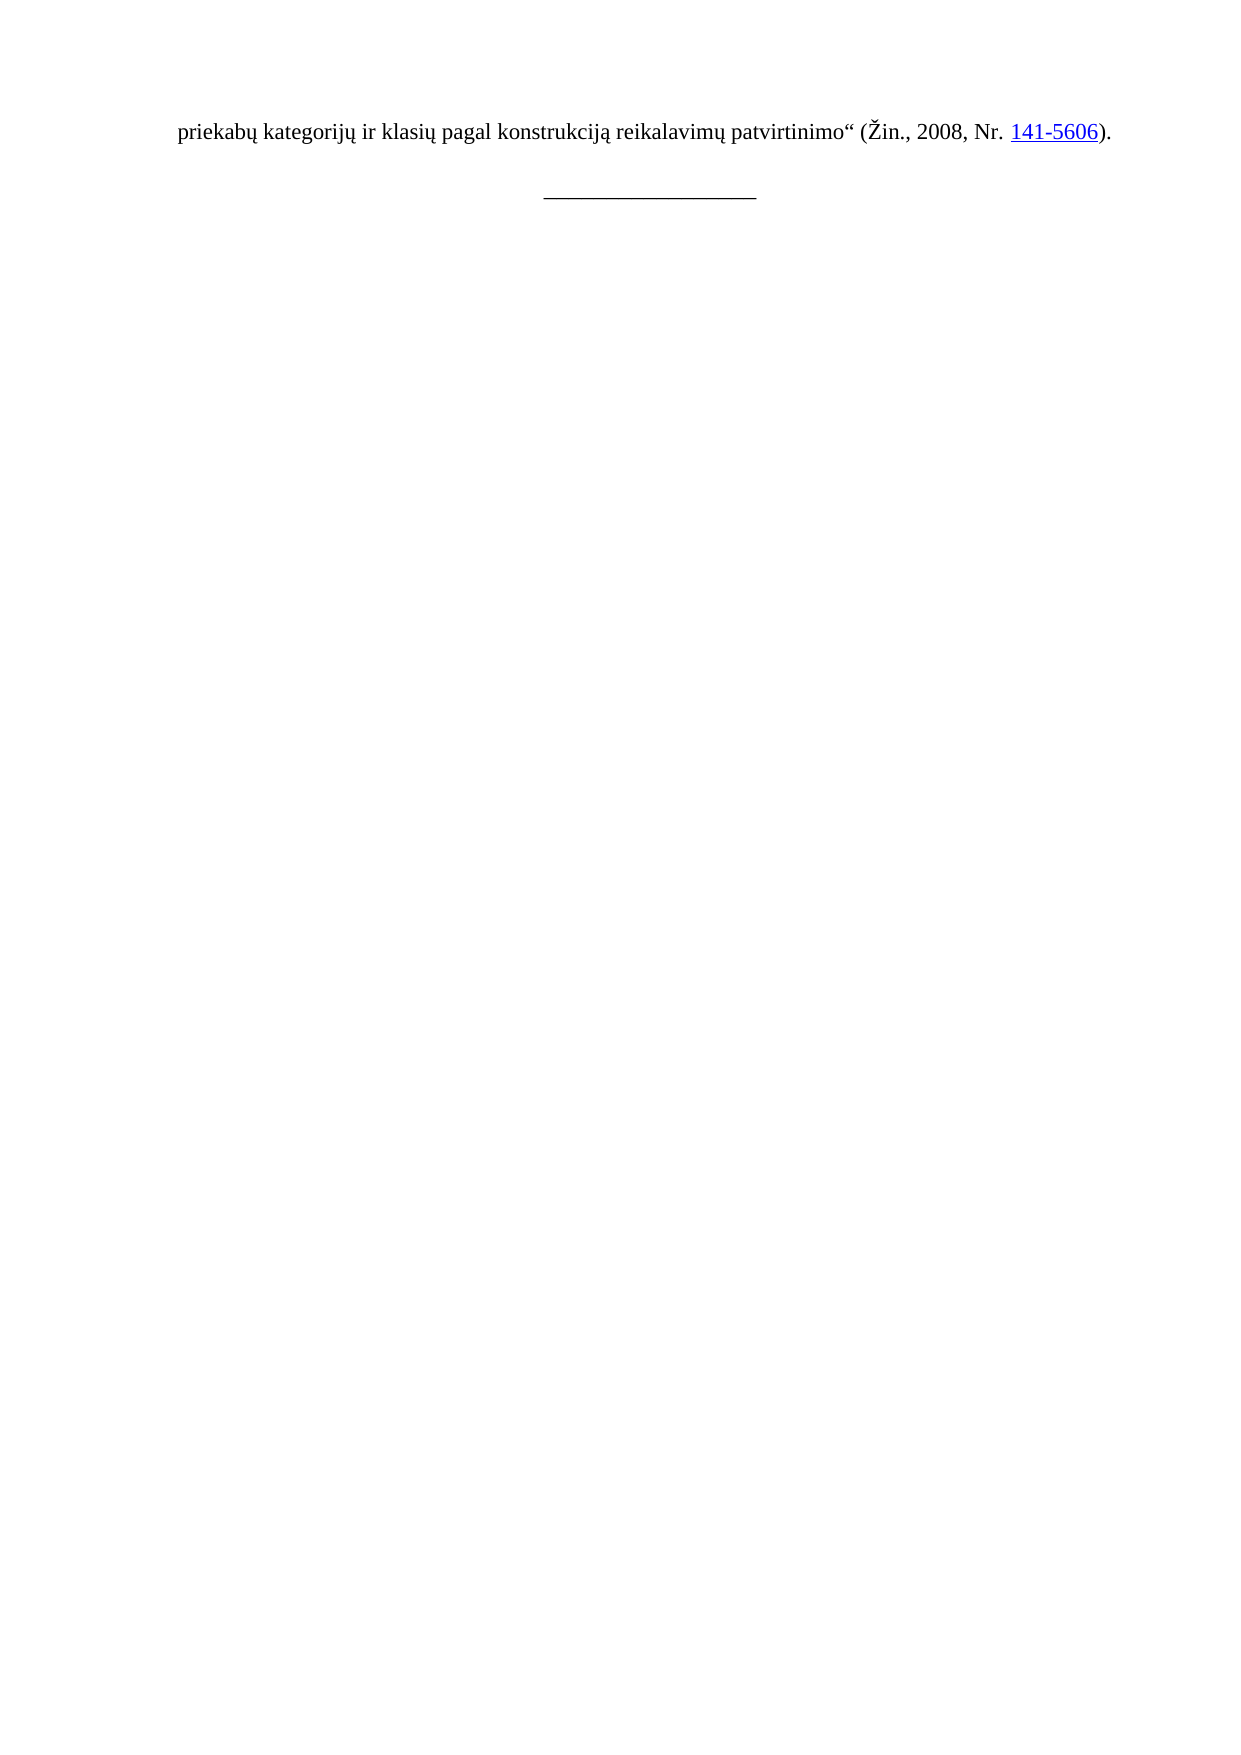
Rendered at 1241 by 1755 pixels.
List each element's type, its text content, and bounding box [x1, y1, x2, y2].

text priekabų kategorijų ir klasių pagal konstrukciją reikalavimų patvirtinimo“ (Žin., 2008, Nr. 141-5606). [177, 118, 1122, 144]
text _________________ [177, 173, 1122, 202]
